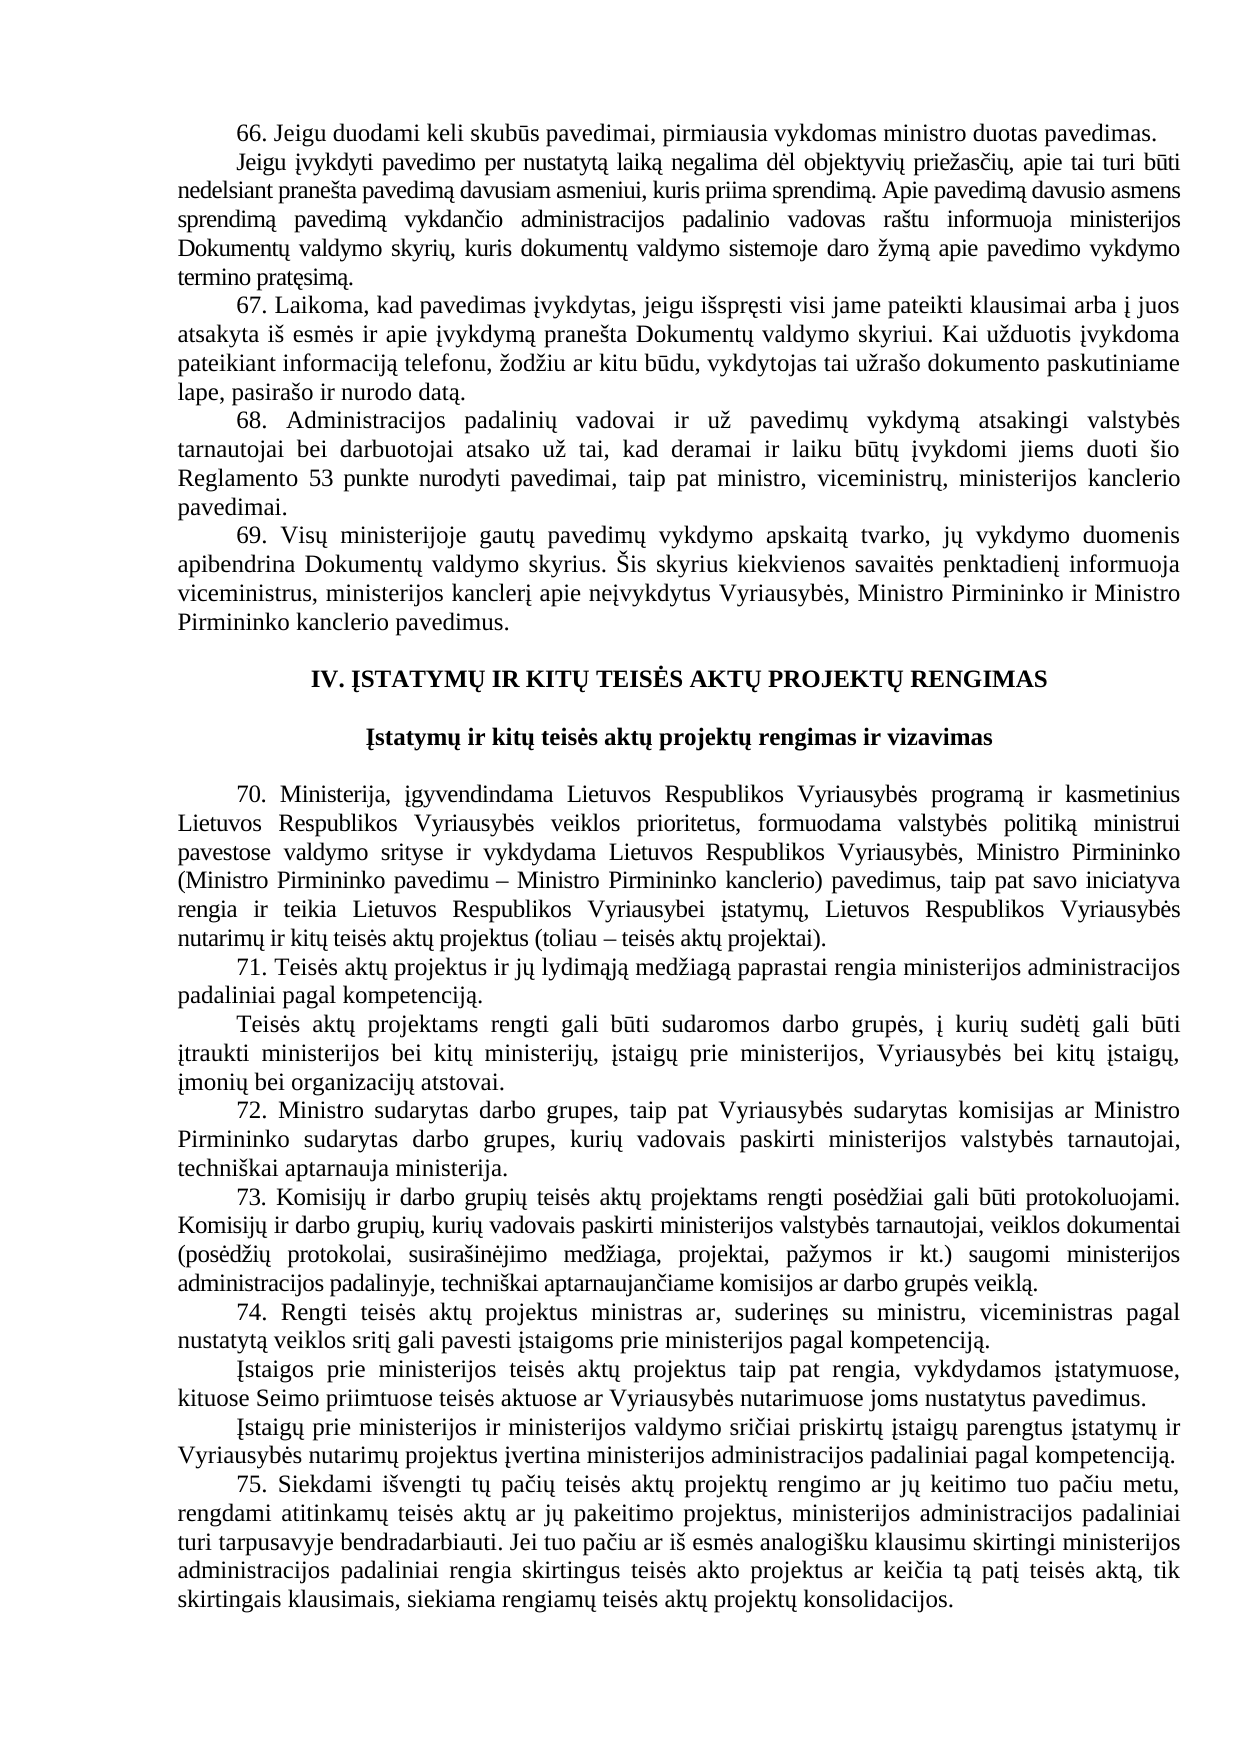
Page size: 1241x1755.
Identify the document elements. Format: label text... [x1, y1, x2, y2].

text 67. Laikoma, kad pavedimas įvykdytas, jeigu išspręsti visi jame pateikti klausimai arba į juos atsakyta iš esmės ir apie įvykdymą pranešta Dokumentų valdymo skyriui. Kai užduotis įvykdoma pateikiant informaciją telefonu, žodžiu ar kitu būdu, vykdytojas tai užrašo dokumento paskutiniame lape, pasirašo ir nurodo datą. [177, 291, 1181, 406]
text 72. Ministro sudarytas darbo grupes, taip pat Vyriausybės sudarytas komisijas ar Ministro Pirmininko sudarytas darbo grupes, kurių vadovais paskirti ministerijos valstybės tarnautojai, techniškai aptarnauja ministerija. [177, 1096, 1181, 1182]
text 71. Teisės aktų projektus ir jų lydimąją medžiagą paprastai rengia ministerijos administracijos padaliniai pagal kompetenciją. [177, 952, 1181, 1009]
text 73. Komisijų ir darbo grupių teisės aktų projektams rengti posėdžiai gali būti protokoluojami. Komisijų ir darbo grupių, kurių vadovais paskirti ministerijos valstybės tarnautojai, veiklos dokumentai (posėdžių protokolai, susirašinėjimo medžiaga, projektai, pažymos ir kt.) saugomi ministerijos administracijos padalinyje, techniškai aptarnaujančiame komisijos ar darbo grupės veiklą. [177, 1182, 1181, 1297]
text 70. Ministerija, įgyvendindama Lietuvos Respublikos Vyriausybės programą ir kasmetinius Lietuvos Respublikos Vyriausybės veiklos prioritetus, formuodama valstybės politiką ministrui pavestose valdymo srityse ir vykdydama Lietuvos Respublikos Vyriausybės, Ministro Pirmininko (Ministro Pirmininko pavedimu – Ministro Pirmininko kanclerio) pavedimus, taip pat savo iniciatyva rengia ir teikia Lietuvos Respublikos Vyriausybei įstatymų, Lietuvos Respublikos Vyriausybės nutarimų ir kitų teisės aktų projektus (toliau – teisės aktų projektai). [177, 779, 1181, 952]
text 75. Siekdami išvengti tų pačių teisės aktų projektų rengimo ar jų keitimo tuo pačiu metu, rengdami atitinkamų teisės aktų ar jų pakeitimo projektus, ministerijos administracijos padaliniai turi tarpusavyje bendradarbiauti. Jei tuo pačiu ar iš esmės analogišku klausimu skirtingi ministerijos administracijos padaliniai rengia skirtingus teisės akto projektus ar keičia tą patį teisės aktą, tik skirtingais klausimais, siekiama rengiamų teisės aktų projektų konsolidacijos. [177, 1469, 1181, 1613]
text 66. Jeigu duodami keli skubūs pavedimai, pirmiausia vykdomas ministro duotas pavedimas. [177, 118, 1181, 147]
text 69. Visų ministerijoje gautų pavedimų vykdymo apskaitą tvarko, jų vykdymo duomenis apibendrina Dokumentų valdymo skyrius. Šis skyrius kiekvienos savaitės penktadienį informuoja viceministrus, ministerijos kanclerį apie neįvykdytus Vyriausybės, Ministro Pirmininko ir Ministro Pirmininko kanclerio pavedimus. [177, 521, 1181, 636]
text IV. ĮSTATYMŲ IR KITŲ TEISĖS AKTŲ PROJEKTŲ RENGIMAS [177, 664, 1181, 693]
text Įstatymų ir kitų teisės aktų projektų rengimas ir vizavimas [177, 722, 1181, 751]
text Įstaigų prie ministerijos ir ministerijos valdymo sričiai priskirtų įstaigų parengtus įstatymų ir Vyriausybės nutarimų projektus įvertina ministerijos administracijos padaliniai pagal kompetenciją. [177, 1412, 1181, 1469]
text 68. Administracijos padalinių vadovai ir už pavedimų vykdymą atsakingi valstybės tarnautojai bei darbuotojai atsako už tai, kad deramai ir laiku būtų įvykdomi jiems duoti šio Reglamento 53 punkte nurodyti pavedimai, taip pat ministro, viceministrų, ministerijos kanclerio pavedimai. [177, 406, 1181, 521]
text Jeigu įvykdyti pavedimo per nustatytą laiką negalima dėl objektyvių priežasčių, apie tai turi būti nedelsiant pranešta pavedimą davusiam asmeniui, kuris priima sprendimą. Apie pavedimą davusio asmens sprendimą pavedimą vykdančio administracijos padalinio vadovas raštu informuoja ministerijos Dokumentų valdymo skyrių, kuris dokumentų valdymo sistemoje daro žymą apie pavedimo vykdymo termino pratęsimą. [177, 147, 1181, 291]
text Teisės aktų projektams rengti gali būti sudaromos darbo grupės, į kurių sudėtį gali būti įtraukti ministerijos bei kitų ministerijų, įstaigų prie ministerijos, Vyriausybės bei kitų įstaigų, įmonių bei organizacijų atstovai. [177, 1009, 1181, 1096]
text 74. Rengti teisės aktų projektus ministras ar, suderinęs su ministru, viceministras pagal nustatytą veiklos sritį gali pavesti įstaigoms prie ministerijos pagal kompetenciją. [177, 1297, 1181, 1354]
text Įstaigos prie ministerijos teisės aktų projektus taip pat rengia, vykdydamos įstatymuose, kituose Seimo priimtuose teisės aktuose ar Vyriausybės nutarimuose joms nustatytus pavedimus. [177, 1354, 1181, 1412]
